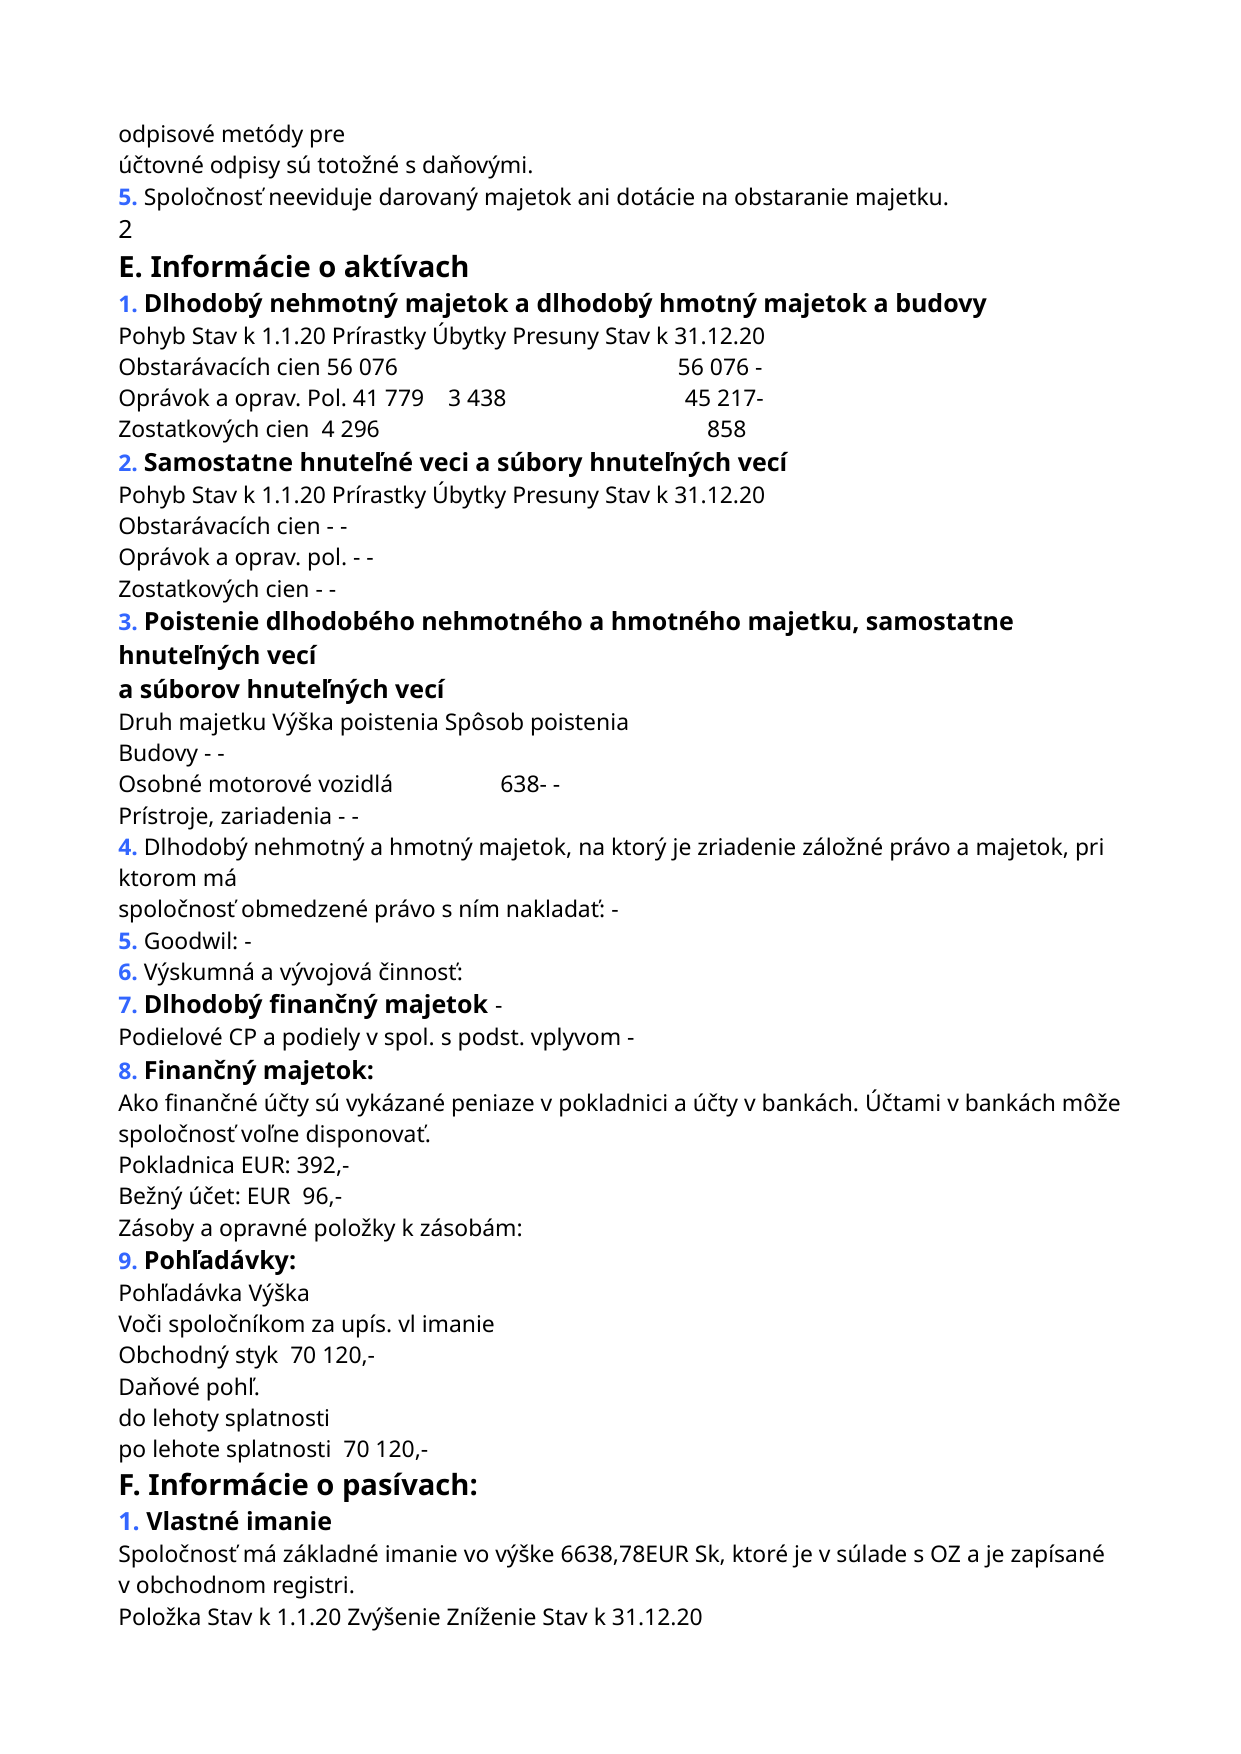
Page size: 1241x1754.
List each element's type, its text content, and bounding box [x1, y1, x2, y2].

text a súborov hnuteľných vecí [118, 672, 1122, 706]
text Zostatkových cien 4 296 858 [118, 413, 1122, 445]
text E. Informácie o aktívach [118, 246, 1122, 286]
text 1. Dlhodobý nehmotný majetok a dlhodobý hmotný majetok a budovy [118, 286, 1122, 320]
text Pohľadávka Výška [118, 1277, 1122, 1308]
text Obchodný styk 70 120,- [118, 1339, 1122, 1371]
text Podielové CP a podiely v spol. s podst. vplyvom - [118, 1021, 1122, 1052]
text F. Informácie o pasívach: [118, 1464, 1122, 1504]
text Pokladnica EUR: 392,- [118, 1149, 1122, 1180]
text 5. Spoločnosť neeviduje darovaný majetok ani dotácie na obstaranie majetku. [118, 181, 1122, 212]
text do lehoty splatnosti [118, 1402, 1122, 1433]
text 1. Vlastné imanie [118, 1504, 1122, 1538]
text Voči spoločníkom za upís. vl imanie [118, 1308, 1122, 1339]
text Položka Stav k 1.1.20 Zvýšenie Zníženie Stav k 31.12.20 [118, 1601, 1122, 1632]
text účtovné odpisy sú totožné s daňovými. [118, 149, 1122, 181]
text Osobné motorové vozidlá 638- - [118, 768, 1122, 800]
text Daňové pohľ. [118, 1371, 1122, 1402]
text Oprávok a oprav. Pol. 41 779 3 438 45 217- [118, 382, 1122, 413]
text Spoločnosť má základné imanie vo výške 6638,78EUR Sk, ktoré je v súlade s OZ a je zapísané [118, 1538, 1122, 1569]
text 3. Poistenie dlhodobého nehmotného a hmotného majetku, samostatne hnuteľných vecí [118, 604, 1122, 672]
text Obstarávacích cien 56 076 56 076 - [118, 351, 1122, 382]
text 2 [118, 212, 1122, 246]
text spoločnosť obmedzené právo s ním nakladať: - [118, 893, 1122, 925]
text v obchodnom registri. [118, 1569, 1122, 1601]
text spoločnosť voľne disponovať. [118, 1118, 1122, 1149]
text Druh majetku Výška poistenia Spôsob poistenia [118, 706, 1122, 737]
text 4. Dlhodobý nehmotný a hmotný majetok, na ktorý je zriadenie záložné právo a majetok, pri ktorom má [118, 831, 1122, 893]
text Ako finančné účty sú vykázané peniaze v pokladnici a účty v bankách. Účtami v bankách môže [118, 1087, 1122, 1118]
text 5. Goodwil: - [118, 925, 1122, 956]
text 2. Samostatne hnuteľné veci a súbory hnuteľných vecí [118, 445, 1122, 479]
text Pohyb Stav k 1.1.20 Prírastky Úbytky Presuny Stav k 31.12.20 [118, 320, 1122, 351]
text Budovy - - [118, 737, 1122, 768]
text Oprávok a oprav. pol. - - [118, 541, 1122, 572]
text Bežný účet: EUR 96,- [118, 1180, 1122, 1212]
text po lehote splatnosti 70 120,- [118, 1433, 1122, 1464]
text odpisové metódy pre [118, 118, 1122, 149]
text Zásoby a opravné položky k zásobám: [118, 1212, 1122, 1243]
text Prístroje, zariadenia - - [118, 800, 1122, 831]
text Pohyb Stav k 1.1.20 Prírastky Úbytky Presuny Stav k 31.12.20 [118, 479, 1122, 510]
text 6. Výskumná a vývojová činnosť: [118, 956, 1122, 987]
text 7. Dlhodobý finančný majetok - [118, 987, 1122, 1021]
text 8. Finančný majetok: [118, 1052, 1122, 1087]
text 9. Pohľadávky: [118, 1243, 1122, 1277]
text Obstarávacích cien - - [118, 510, 1122, 541]
text Zostatkových cien - - [118, 572, 1122, 604]
